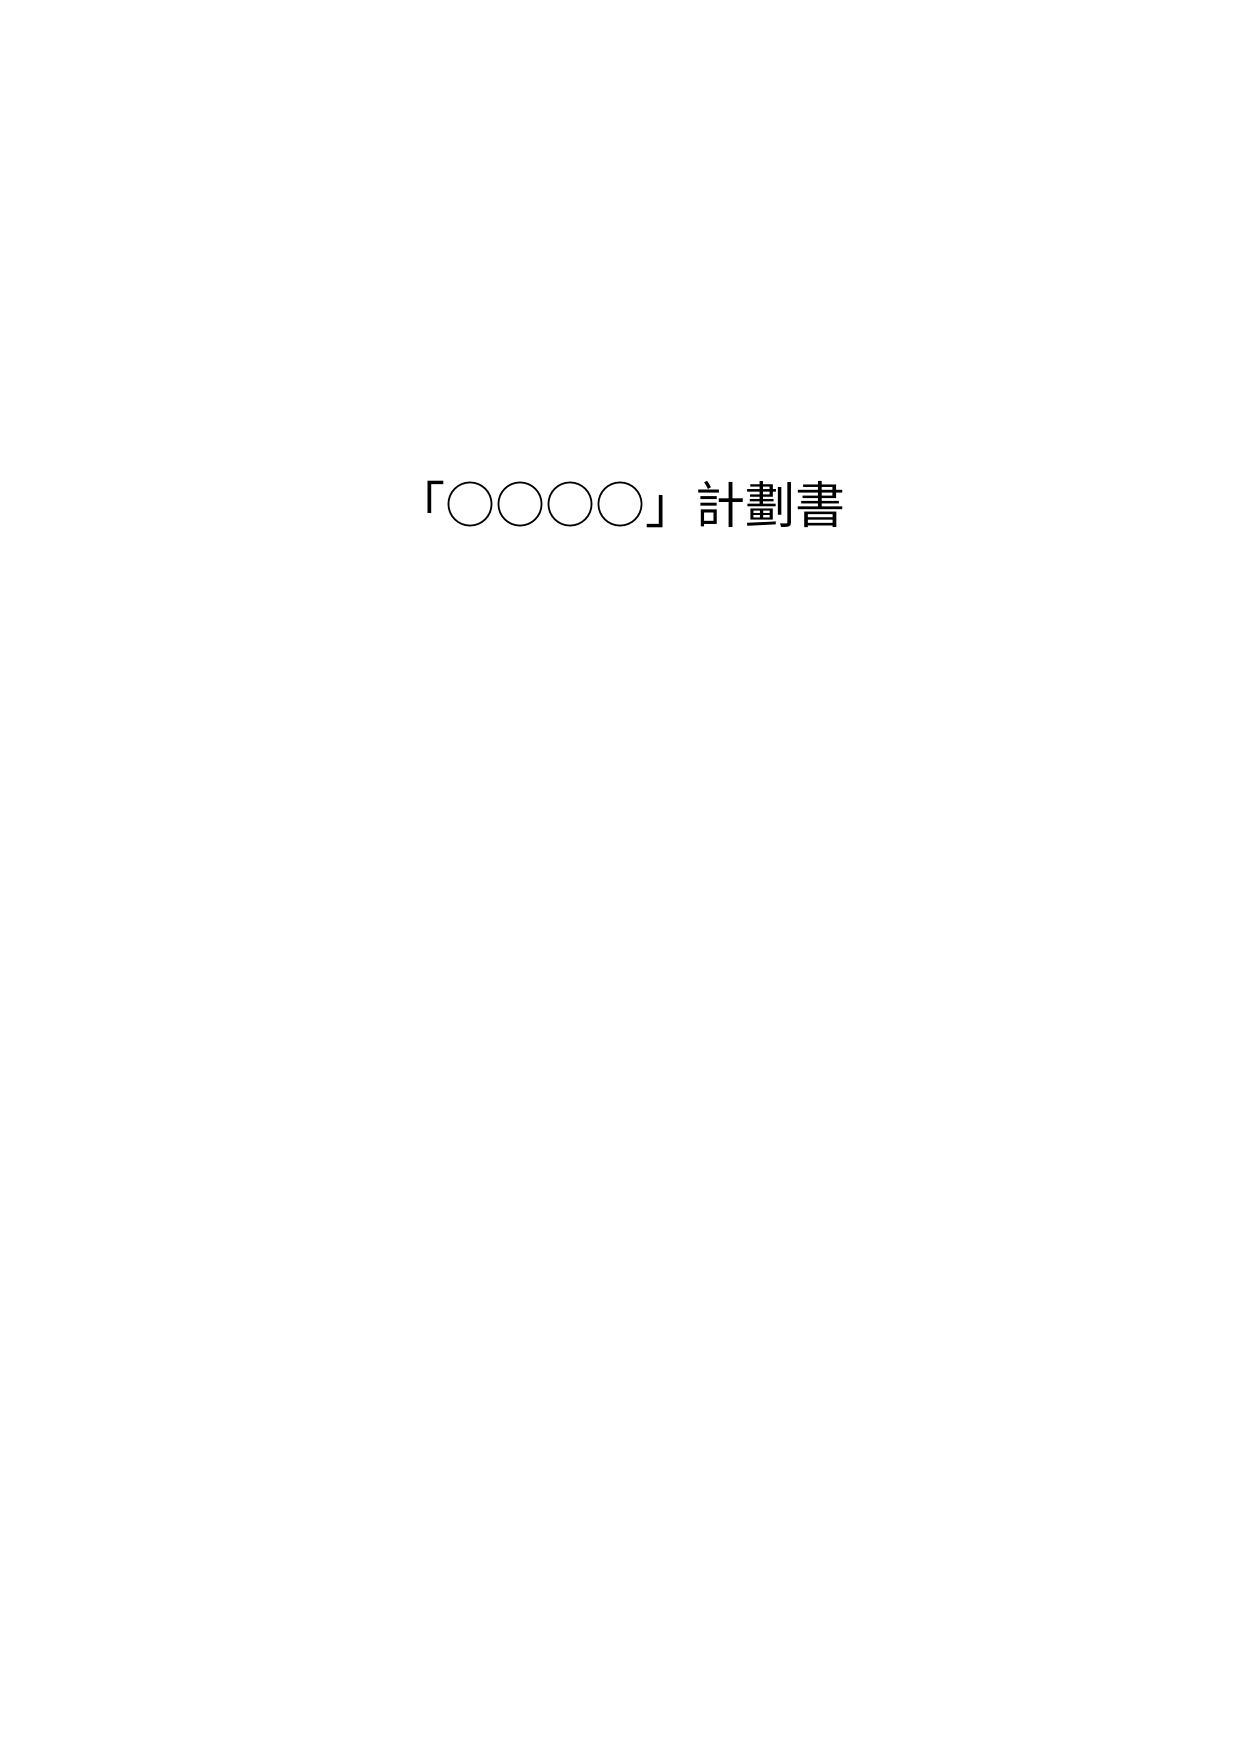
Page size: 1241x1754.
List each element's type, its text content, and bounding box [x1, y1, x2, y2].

text 「○○○○」計劃書 [187, 458, 1053, 533]
